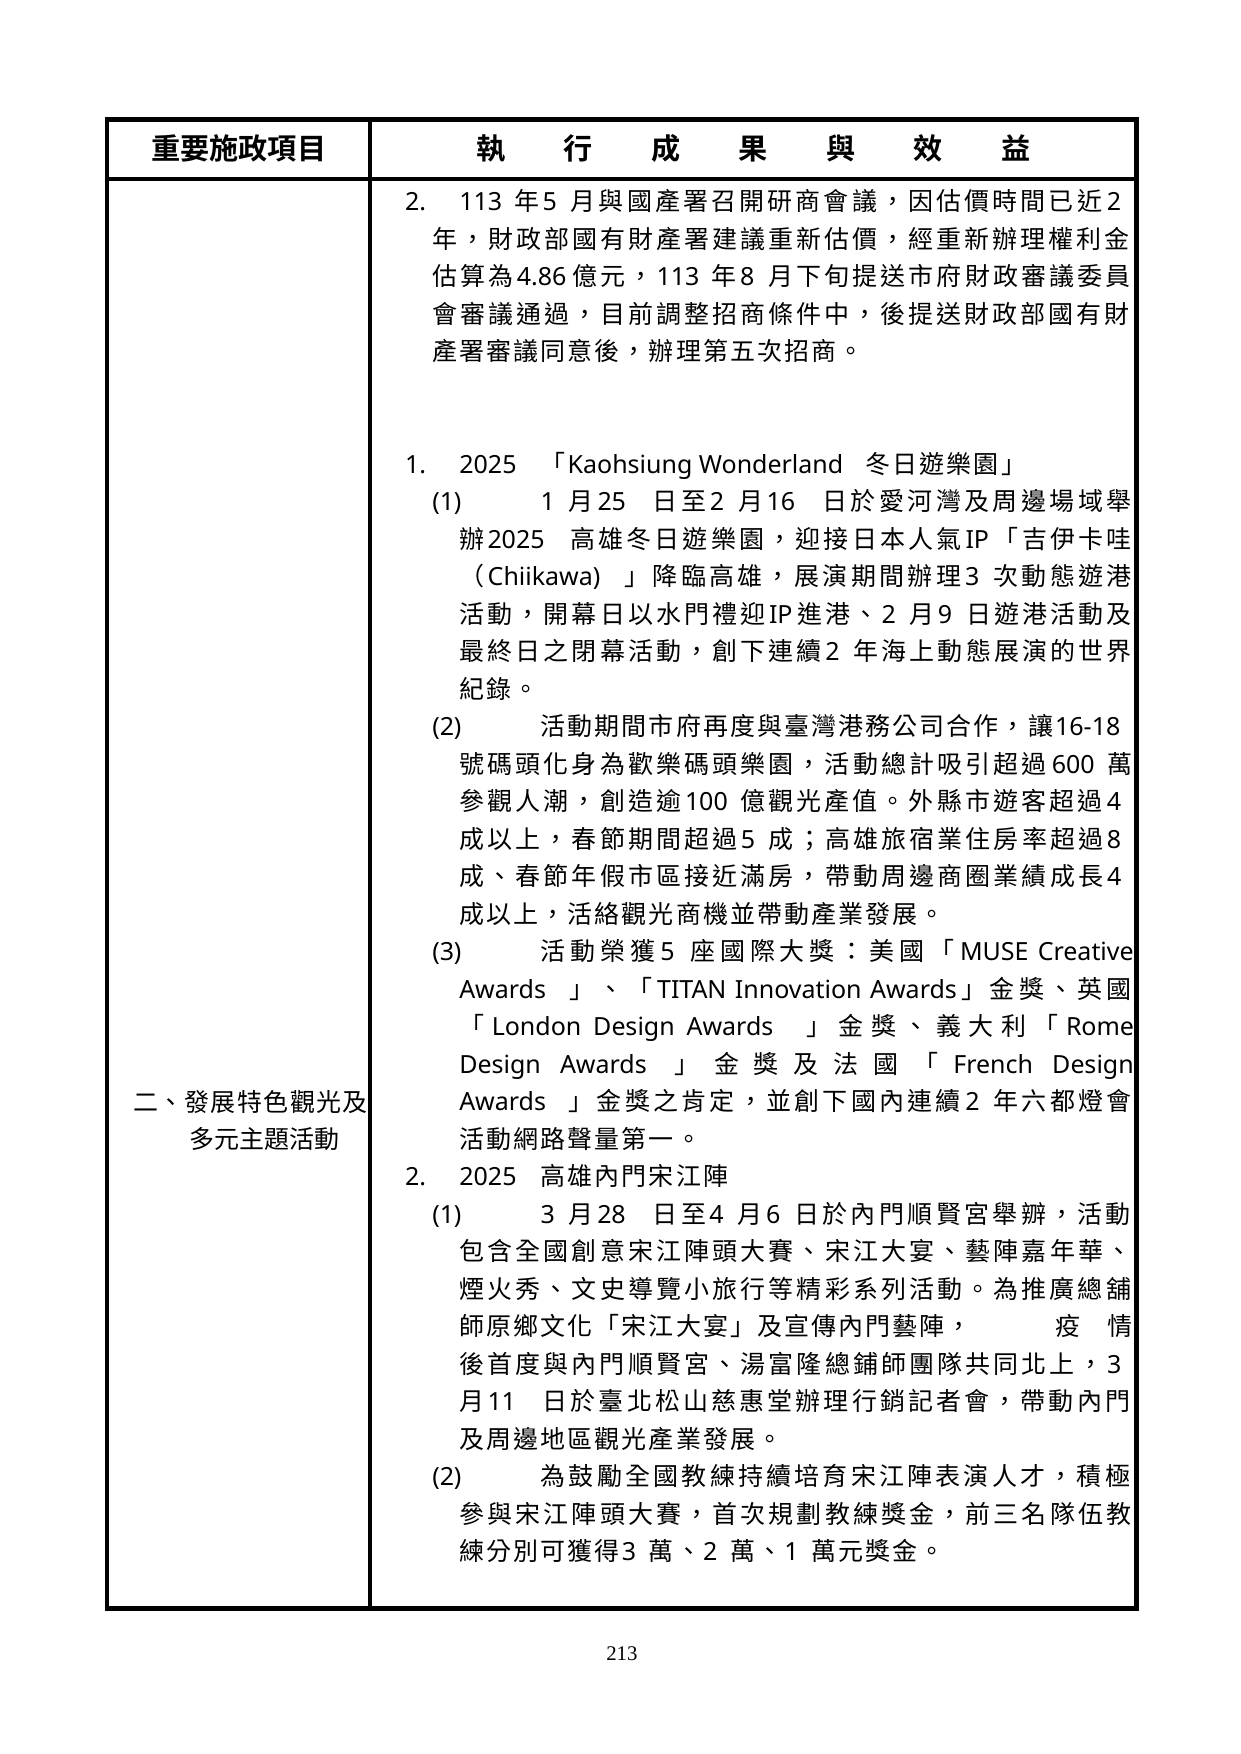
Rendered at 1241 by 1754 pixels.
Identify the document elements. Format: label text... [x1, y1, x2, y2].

table_cell 觀光行銷 多元行銷策略作為 多媒體數位行銷 多元觀光文宣 透過產官學合作建置旅遊資訊服務站 推廣套裝旅遊產品 美食觀光行銷 演唱會經濟帶 動觀光效應 高雄熊觀光大 使 郵輪觀光 山城觀光-行 銷東高雄九區 航班(線、點)爭取 積極開拓國內外客源 2025日本關西 地區觀光推介會 「第16屆台日觀光高峰論壇in鳥取」 2025參訪日本 熊本、北九州、韓國高陽市 「第38屆TVA/ KATA臺韓觀光交流會議」 第一屆「全球城市觀光高峰會」 2025菲律賓馬 尼拉觀光推廣會 參加國內旅展 團體旅遊補助 觀光產業提升及管理 觀光產業輔導管理 溫泉合法化之輔導管理 輔導旅館及民宿品質提升 旅宿業檢查及管理 觀光旅館相關產業招商 觀光推展 觀光節慶活動之推展 發展特色觀光及多元主題活動 景點建設及營運管理 蓮池潭風景區 旗津風景區 愛河風景區 金獅湖風景區 壽山風景區 澄清湖 崗山之眼園區 月世界風景區 美濃小鎮 其他觀光建設 動物園營運管理 壽山動物園服務升級 動物飼養管理與醫療保健 動物園維護管理 教育推廣暨行銷招商 積極與國內外動物園或其他動物圈養機構進行交流 推動內門觀光休閒園區開發計畫 整體風險管理(含內部控制)推動情形 [109, 181, 368, 1606]
table_cell 專人經營高雄旅遊網、臉書、IG等社群網站，即時發送相關旅遊訊息，並持續提升本市觀光的關注度及參與度，截至114年12月臉書粉絲團追蹤人數51萬6,102人，較去年同時期增加2萬8,942人；IG追蹤人數6萬1,649人，較去年同期增加1萬2,151人。 高雄旅遊網設置7個語言版本(中、簡中、英、日、韓、越、泰)，提供可適用旅客持有的多元載具之網頁介面服務（RWD），更提供評價建議、旅遊攻略及景點相關資訊，為推動智慧觀光，已陸續建置壽山情人觀景台與蓮池潭、旗津海岸等三處高解析度觀光即時影像，使觀光局YouTube 頻道訂閱人數，從111年1月7,000人訂閱，截至114年12月已有2萬3,981人訂閱，成長1萬6,981人次。 現已編撰6個語言版本（中、英、日、韓、越、泰）大高雄觀光摺頁，以及針對重要海外市場（英、日文）規劃精美宣傳手冊；另觀光局各項大型活動及借問站服務，亦會規劃相關活動文宣品，提供各項旅遊服務資訊，推廣在地深度旅遊。 結合在地大專院校及民間團體資源，於本市高鐵左營站、高雄火車站、小港機場等重要交通節點及田寮月世界景區、觀音山設立旅服中心，提供國內外旅客更友善之諮詢服務，114年旅服中心服務旅客人數總計約12萬人次。 配合交通部觀光署政策，與在地店家合作建置「借問站」，截至目前已完成六龜、甲仙、杉林、內門、旗山、美濃、大樹、大社、左營、前金、前鎮、苓雅、茄萣、桃源、鳥松、燕巢、鼓山、鹽埕、岡山、橋頭、路竹、鳳山、三民、永安、梓官及旗津地區等共47個服務據點，並設計分區地圖資訊看板與友善旅遊諮詢服務，並設有WiFi熱點與QR code連結至雲端，提供數位服務，呼應市府淨零減碳政策。 配合交通部觀光署政策推出高雄好玩卡，結合本市交通運具推出遊程，落實低碳旅遊。114年度共計銷售80,621套，較去年增加16,828套（總累積銷售約達28萬套)。目前「高雄好玩卡」推出產品： 3日券，係整合28處在地特色景點（選5處），搭配MeNGo48小時的高雄全運具交通，更贈送限量蓮池潭龍虎紀念杯，輕鬆暢遊大高雄，市價高達2,319元，特價1,400元。 1日券QR Code電子套票，產品特色強調即買即用，28處景點（選3處），搭配捷運、輕軌一日無限搭乘，更贈送限量蓮池潭龍虎紀念杯，市價高達1,620元，特價780元。 結合高鐵假期專案，推出「高鐵高雄好玩卡」，主打高鐵+高雄交通+亞灣港區的主題套票，作為主力銷售產品。 針對國內外自由行旅客，陸續與KLOOK、KKDAY、易遊網等全球13個知名線上平台合作，加上多語系的購買網站，提供更方便、多元的購票及使用體驗。 2025年大港閱冰-冰品市集嘉年華 透過辦理高雄冰品特色市集，打造觀光行銷美食品牌-大港閱冰，114年8月16、17日於臨海三路封街舉辦，將近50間高雄在地冰品與美食店家參與活動並協助店家行銷宣傳，共計吸引將近5萬人潮。參與店家整體業績較去年提升3成以上。另今年度首次跨界整合青年局、科工館、在地商圈店家、旅宿業者及哈瑪星地區文史協會等資源，帶給遊客新的美食旅遊體驗。 2025高雄奶茶節 114年9月20日至21日於鹽埕大勇路舉辦高雄奶茶節市集活動，現場匯集超過70家奶茶與美食品牌，帶動市集店家業績成長3至5成，鹽埕周邊商圈買氣成長至少3成，兩日吸引逾10萬人次參與。 2025高雄咖啡節 114年11月22、23日於凹子底公園辦理，集結 60 間咖啡、美食甜點品牌與神農市集小農店家80攤，總共140間攤位共襄盛舉，加上「好咖雲集」，多位高雄世界冠軍咖啡師、金牌名店加持，2天活動吸引超過 5 萬名民眾到場品嘗咖啡。參與店家較去年整體業績提升3至4成。 2025高雄鹹酥雞嘉年華 114年11月15、16日於大遠百追夢廣場辦理，集結全台人氣炸物名店、手搖飲品與特色餐車共65攤到場同歡，2天活動湧入約12萬人次，帶動周邊商圈及業者業績較去年同期成長5成，並有許多外國遊客前往品嘗，體驗高雄美食國際魅力。 114年1月1日至12月31日止，Kylie Minogue、SUPER JUNIOR-D&E、Maroon 5、RAIN、落日飛車、麋先生、告五人、張學友、孫燕姿、陳奕迅、江蕙、BLACK PINK、TWICE、周華健等國內外知名大咖藝人在高雄舉辦共逾109場演唱會，共吸引近163萬人次，創造逾52億觀光產值。 自112年起優化高雄熊2.0形象，同步規劃設計高雄熊主題歌曲、舞蹈、LINE貼圖、影音短影片並建立FB、IG及YT等社群平台，積極打造高雄熊IP形象。截至114年12月止臉書粉絲團追蹤人數3萬6,371位，IG追蹤人數8,453位。 積極推廣市府各局處及民間產業，開放申請「高雄熊名稱及其專用圖檔非專屬授權使用」製作周邊商品、文宣圖卡等，提升高雄熊品牌效益及其知名度，114年共有36件申請案。 積極規劃高雄熊出席市府各局處大小活動、宣傳影片拍攝及國內外旅展等活動，如陪同市府長官拜訪或接見外賓活動、參加2025高雄冬日遊樂園活動、知名韓團來台應援舞、2025高雄市跨年及元旦升旗活動、參加台北及高雄國際旅展、菲律賓天團SB19 MV拍攝、出席海外觀光推介會及各大美食活動等，高雄熊出席活動展現的熱情，均能引起民眾歡迎並爭相合照，達成積極城市觀光大使行銷曝光之效果。 陸續開發周邊商品，開發包含棒球帽、高雄熊後背包及運動毛巾等明星商品，另114年9月下旬於蓮池潭意象廣場打造「高雄熊IP主題館」，並於115年1月正式開幕。除現行全國銷售通路共計7處，同步於線上線下販售外，本年度亦同步與本市觀光產業合作（如高雄圓山大飯店、漢來大飯店等），讓高雄熊商品專櫃進駐星級飯店。另不定期配合各大亮點活動設立高雄熊快閃商店，讓高雄熊曝光度最大化，開拓更多異業通路，共同販售行銷高雄熊商品。 為深化高雄熊知名度，於113年8月開始舉辦「高雄熊走跳校園巡迴」活動，並開放本市各級學校申請，並規劃各校師生一起與高雄熊唱跳「愛上我高雄熊」主題曲，截止114年12月底，高雄熊已巡迴六龜區、茂林區、美濃區、彌陀區、茄萣區、桃源區、杉林區、苓雅區、仁武區及鳳山區等，共計17區23所學校。 為推動高雄郵輪國際觀光，提供更便利之旅遊資訊，觀光局印製郵輪旅客專屬摺頁，內容包含交通路線圖、景點及美食推薦，另外也規劃「輕軌遊亞灣、鼓鹽嚐美食、踩風迎蔚藍、商圈購歡樂及打卡美景」等5條3-6小時之建議遊程，提供郵輪旅客免費索取。 針對自由行旅客，觀光局亦推出「高雄好玩卡」套票（QR CODE），整合捷運、輕軌沿線景點、商家優惠及交通無限次搭乘，讓旅客輕鬆暢遊高雄，相關網路購票資訊放置於旅運中心大廳。 結合台灣高鐵與麗星郵輪的跨界合作專案，凡購買「高鐵郵輪假期」即贈郵輪消費金每房2,000元、另加碼高雄市商圈夜市券每人100元及MeNGo 24小時觀光套票。 今年度結合東高雄觀光產業及商圈，於六龜新開紀念公園、杉林日光小林社區舉辦大型音樂市集活動，同時規劃11條主題路線、25場東高雄深度小旅行，吸引超過800人報名參加，並邀請韓國安芝儇、MINGO、烙野孩等網紅拍攝影片，總累計瀏覽人次超過10萬人次以上，並藉由網紅相關通路搭配行銷，積極推廣東高雄觀光。 經本市多位立法委員及本府相關單位持續努力下，114年12月高雄機場國際航線直飛兩岸（含港澳）及國際城市共33個航點、每週航班總計405班（單向），相較於疫情前108年12月共36個航點、每週往返航班總計411班（單向），航班復飛進度約82.24%。 邀集60位高雄觀光業者至日本大阪，與超過150名當地業者進行B2B與推介會，另邀請日本知名YT「海老原まよい、豆芽小哥、小林賢伍、Ablin Channel」等人，於推介會期間行銷高雄，成為在關西地區行銷高雄觀光的最佳代言人。 另外安排5場官方拜會，包含駐大阪經濟文化辦事處、JATA日本旅行業協會、公益財團法人大阪本府觀光局、JTB旅遊集團、樂桃航空大阪總部等單位，另參訪難波豪華花月劇場及黑門市場商店街振興協會，深化業者與日本旅遊業界的合作關係。 2025「第16屆台日觀光高峰論壇」：5月29日至6月1日，本府觀光局赴日本鳥取縣參加「第16屆台日觀光高峰論壇」活動，以「台日觀光新篇章：邁向深化交流」為主題，由兩國各地方政府觀光單位及觀光產業代表共同與會，台日雙方近200位觀光先進共襄盛舉。針對觀光產業未來發展進行意見交換，涵蓋內容包括地方引客策略、觀光軟實力發展、高端旅遊市場開拓、修學旅行推廣、姊妹城市合作及海外推廣行銷等議題。 114年4月22至26日，由林副市長欽榮率市府本府觀光局、新聞局、經濟發展局、交通局、行政暨國際處、資訊處等局處，前往日本熊本、北九州、韓國高陽市，拜訪當地政府單位及觀光業者，積極推動城市外交與觀光行銷，深化國際交流合作。 114年6月18日至20日，由高閔琳局長率領同仁前往韓國木浦，出席「第38屆TVA/KATA臺韓觀光交流會議」，向韓國旅行業協會（KATA）、韓國文化體育觀光部、韓國觀光公社、旅行社與航空代表推廣高雄觀光亮點，強化臺韓觀光交流與城市行銷的長期佈局。 114年10月26日至29日，由觀光局長高閔琳出席「全球城市旅遊振興機構」（Tourism Promotion Organization, 簡稱TPO）與釜山市政府、釜山觀光公社共同主辦的第一屆「全球城市觀光高峰會」（Global City Tourism Summit）。會議包括來自韓國、日本、馬來西亞、越南全球13個國家、22座城市、逾1,200位政府官員、城市領袖及觀光產業代表參與，藉由本次觀光政策交流平台，向國外貴賓展現高雄多元且具特色的城市觀光魅力。 114年9月前往菲律賓辦理高雄觀光推廣活動，邀請本市觀光公協會及觀光相關產業業者，組團約60人，前往菲律賓辦理高雄海外觀光推介會，以營造公私部門齊心協力推廣本市觀光之氣勢與決心，同時透過我方業者與當地業者間互相交流，推廣高雄觀光旅遊特色，提升高雄國際觀光競爭力。 另外安排10場拜會，包含中華航空駐菲律賓分公司、菲律賓旅行社協會PTAA、RAKSO Travel、AirAsia航空公司、PAN PACIFIC Travel、駐菲律賓臺北經濟文化辦事處TECO、Agoda 菲律賓分公司、觀光署駐馬尼拉臺灣觀光服務分處、馬尼拉觀光部及菲律賓台商總會等單位，深化業者與菲律賓旅遊業界的合作關係。 在國內旅展，聯合本市優質觀光業者，共同成立高雄館，以高雄觀光亮點為主軸，設立「高雄遊樂園」，高雄熊貫穿整體意象，強調高雄化身為國際化都市，無論是科技產業、郵輪觀光、國際會展、數位文創等，都持續不斷精進。本府觀光局攜手農業局、原民會等局處及觀光協會、東高雄產業聯盟、高雄市觀光工廠發展協會、高雄市觀光協會、高雄市民宿發展會、旅館商業同業公會、豐趣科技、趣活文創等代表高雄食衣住行育樂之優質業者共同行銷推廣高雄觀光。 1.「2025高雄市旅行公會國際旅展」於5月9日至12日假高雄展覽館辦理。 2.「2025高雄觀光交流會（台北場）」於6月9日假台北君品酒店辦理。 3.「2025 TITE台灣國際旅展秋季展」於8月22日至25日假台北世貿展覽館辦理。 4.「2025 ITF台北國際旅展」於11月7日至10日假台北南港展覽館辦理。 5.「2025高雄市旅行公會冬季國際旅展」於11月28日至12月1日假高雄展覽館辦理。 2025高雄國內旅遊團體補助計畫 114年7月1日至12月20日辦理，旅行社組團 15人（含）以上團體、安排兩天一夜以上行程至高雄旅遊，並住宿高雄合法旅宿，即可申請補助一晚住宿費，平日（週日至週四）住宿每團補助5,000元，假日（週五、週六及國定假日）住宿每團補助3,000元，行程必須安排至少兩個高雄景點，其中一個須為本市環境教育景點；另至澄清湖風景區旅遊者及至東高雄地區（包含甲仙、六龜、茂林、桃源及那瑪夏等區）旅遊者加碼1,000元。截至114年12月，本計畫共計12件申請案，累計引客367人。後續延長至2026年執行，以利吸引更多旅客來高。 2025國際團體旅客至高雄旅遊住宿獎勵計畫 114年4月1日至5月22日辦理，旅行社組團10人（含）以上入境國際團體旅客至高雄景點旅遊、兩天一夜以上行程，補助住宿每團每晚3,000元至12,000元，最多補助二晚。團體自高雄國際機場搭機入境或出境再加碼每團1,000元。共補助216團，總計引客5,284人。 溫泉合法化輔導管理 輔導寶來不老地區14家業者進入聯合審查程序，並獲同意開發，各業者依照非都市土地管制規則辦理土地變更編定程序，目前已有13家通過坡審並完成用地變更編定，5家業者取得建築執照，俟取得建築使用執照（旅館用途）後，即可申請旅館業登記證合法營業。 溫泉取供事業計畫 寶來溫泉取供事業計畫 本府觀光局每年編列經費辦理採購案，委由寶來地區廠商辦理維護作業，已核准5家業者（含寶來花賞公園）申請用水。另寶來第二口井已於113年1月起開始供水，且建置溫泉井至寶來大街溫泉管線及儲水桶。 不老溫泉取供事業計畫 本府觀光局委由不老地區廠商（該廠商為5家業者聯合成立公司），以自負盈虧方式經營，現已核准5家業者申請用水。 為輔導本市具在地特色之旅宿業者申設民宿，業公告本市「具人文或歷史風貌之相關區域」，於前揭公告範圍內，可依據民宿管理辦法向本府觀光局申設民宿；位於公告區域外有意願申設民宿之民眾，可提出其地點半徑800公尺內具人文或歷史風貌區域之佐證資料，經本府觀光局審查通過者，亦可依法申請設立。截至114年12月於本市都市計畫範圍內合法設立民宿共87家，其中具人文或歷史風貌之相關區域之民宿計48家，眷村民宿計39家。 本府觀光局修正公告本市「偏遠地區」範圍，包含仁武、大社、岡山、路竹、阿蓮、田寮、燕巢、橋頭、梓官、彌陀、永安、湖內、大寮、林園、鳥松、大樹、美濃、六龜、內門、杉林、甲仙、桃源、那瑪夏、茂林、旗山、梓官等共26區均可依照民宿管理辦法申設民宿，並舉辦地方說明會，已輔導21家業者取得民宿登記證。 為輔導原住民族地區觀光產業發展，本府觀光局訂定「高雄市原住民族地區部落民宿結構安全鑑定項目作業要點」，原鄉特色部落建物如石板屋或高腳屋等，得以結構安全鑑定證明等文件替代建物執照申設民宿，提供旅客具在地特色的住宿體驗。已於茂林及那瑪夏區公所辦理3場民宿申設輔導說明會，那瑪夏區公所輔導業者取得結構安全證明文件，已有3家業者取得民宿登記證。 輔導旅館取得星級評鑑 為提升本市旅館服務品質，配合交通部觀光署實施星級旅館評鑑新制，推動「旅館業品質提昇暨星級旅館評鑑」輔導專案。本輔導計畫共15家旅館通過星級旅館評鑑，評定為五星級旅館3家；四星級旅館2家；三星級至一星級10家。 目前本市共有五星級旅館6家、四星級旅館3家、三星級旅館19家、二星級旅館3家、一星級旅館3家，共有34家星級旅館。 辦理「性別友善旅宿推動計畫」 114年辦理2場「性別友善旅宿教育訓練課程」，邀請學界專家、性平婦女及人權團體等五位講師，從不同面向切入；期盼帶領旅宿業者與從業人員認識多元性別、提升性平意識、落實性平三法，努力營造性別友善、親子友善的觀光環境。 112、113、114年各輔導20家，目前共60家旅宿業通過性別友善旅宿認證，並於「高雄旅遊網」官網設立「性別友善旅宿專區」。邀集旅宿業者及公會代表共同參與2025「高雄同志大遊行」，未來將持續推動性別友善旅宿、廣邀更多旅宿加入性別友善行列，期盼能讓LGBTI+同志朋友與所有旅客都可感到安全、尊重。 辦理「環保標章旅宿輔導計畫」 目前計有25家環保標章旅館，其中金級環保標章旅館6家、銀級環保標章旅館7家、銅級環保標章旅館12家。 114年為輔導本市旅宿業者申請環保標章，進行個別輔導，辦理2場次輔導說明會，期透過申請環保標章，推動永續旅遊和環保旅宿，響應2050淨零碳排和綠色生活，114年度已輔導14家旅宿取得環保標章。 辦理「114年高雄市永續旅宿輔導暨評鑑計畫」 114年辦理「高雄市永續旅宿輔導認證暨評鑑計畫」，制定專屬高雄的永續旅宿認證，並於114年9月9日、9月23日、11月27日及115年1月6日推出4個場次研習課程、實地輔導40家旅宿業取得永續旅宿認證，協助旅宿業者取得高雄地區永續認證，創造優質旅遊環境，提升高雄低碳旅遊永續觀光形象。 辦理「穆斯林友善旅宿認證計畫」 目前有33家旅宿業者通過穆斯林友善旅宿認證，其中15家通過穆斯林友善餐旅認證。 114-115年預計輔導22家取得穆斯林友善旅宿認證（其中10家提供穆斯林早餐），114年3月19日於福容大飯店舉辦「2025高雄市穆斯林友善旅宿輔導說明會」，計有35家業者代表踴躍出席，114年已輔導12家旅宿取得穆斯林友善旅宿認證。 114年核發新設旅館業登記證暨旅館業專用標識計6家，核發新設民宿登記證暨民宿專用標識計6家。 為維護旅客住宿安全，不定期辦理旅宿業檢查，114年稽查合法旅宿364家次、未合法旅宿148家次，合計稽查512家次，裁罰130家，裁罰件數134件，裁罰金額計1,431萬元。 旅宿哄抬房價稽查相關防制作為 嚴防旅宿業者哄抬房價，於演唱會及連續假期前加強稽查旅宿業計345家次。查獲5家9房超收房價高於備查房價之情事，依發展觀光條例裁處外，並公布違規名單，提供予消費者知悉。 旗津渡假旅館開發案 為活化舊旗津區公所及舊旗津醫院土地，與國有財產署共同合作開發，期招商引資興建優質住宿遊憩服務設施，以吸引更多遊客到訪。111年4月完成都市計畫（細部計畫）變更，調整土地容許使用項目為住宿服務設施、餐飲業、會議廳、遊憩設施、健身運動設施、展示中心及其他經本市觀光主管機關核可之與發展觀光有關之使用項目等，以期提高投資誘因。經市場訪查，原規劃期限過長，權利金過高，111年11月重辦理權利金估算，市府財政局審議通過，降低地上權權利金為4.24億元（原5.8億元）、縮短存續期間為50年（原70年）。 113年5月與國產署召開研商會議，因估價時間已近2年，財政部國有財產署建議重新估價，經重新辦理權利金估算為4.86億元，113年8月下旬提送市府財政審議委員會審議通過，目前調整招商條件中，後提送財政部國有財產署審議同意後，辦理第五次招商。 2025「Kaohsiung Wonderland 冬日遊樂園」 1月25日至2月16日於愛河灣及周邊場域舉辦2025高雄冬日遊樂園，迎接日本人氣IP「吉伊卡哇（Chiikawa)」降臨高雄，展演期間辦理3次動態遊港活動，開幕日以水門禮迎IP進港、2月9日遊港活動及最終日之閉幕活動，創下連續2年海上動態展演的世界紀錄。 活動期間市府再度與臺灣港務公司合作，讓16-18號碼頭化身為歡樂碼頭樂園，活動總計吸引超過600萬參觀人潮，創造逾100億觀光產值。外縣市遊客超過4成以上，春節期間超過5成；高雄旅宿業住房率超過8成、春節年假市區接近滿房，帶動周邊商圈業績成長4成以上，活絡觀光商機並帶動產業發展。 活動榮獲5座國際大獎：美國「MUSE Creative Awards」、「TITAN Innovation Awards」金獎、英國「London Design Awards」金獎、義大利「Rome Design Awards」金獎及法國「French Design Awards」金獎之肯定，並創下國內連續2年六都燈會活動網路聲量第一。 2025高雄內門宋江陣 3月28日至4月6日於內門順賢宮舉辧，活動包含全國創意宋江陣頭大賽、宋江大宴、藝陣嘉年華、煙火秀、文史導覽小旅行等精彩系列活動。為推廣總舖師原鄉文化「宋江大宴」及宣傳內門藝陣， 疫情後首度與內門順賢宮、湯富隆總鋪師團隊共同北上，3月11日於臺北松山慈惠堂辦理行銷記者會，帶動內門及周邊地區觀光產業發展。 為鼓勵全國教練持續培育宋江陣表演人才，積極參與宋江陣頭大賽，首次規劃教練獎金，前三名隊伍教練分別可獲得3萬、2萬、1萬元獎金。 2025旗津風箏暨氣墊水樂園 8月9日至8月17日兩週六、日於旗津海水浴場辦理主題風箏展演，計130隻海洋主題風箏翱翔於天際，搭配地景風車裝置藝術及電音派對、親子派對、沙灘派對、拉風箏體驗、風車DIY體驗、夜光風箏及火舞表演等周邊活動，讓民眾全日暢遊旗津。 氣墊水樂園於7月26日至8月17日3個週六、日登場，設置6座戲水氣墊及1座機械遊樂設施，搭配周邊系列活動，打造大人小孩都喜歡的盛夏遊樂園，吸引遊客到訪旗津，享受在地美食及海景。6天活動為旗津地區帶來逾13.5萬人次觀光人潮。 高雄雄嗨調酒節Kaohsiung HighBall Day 9月13、14日於愛河風景區辦理，活動邀集超過70家風格酒吧及餐酒館，推廣本市夜間觀光經濟，活動2日吸引3萬名遊客到場，享受放鬆時光並體驗難得的調酒市集。 鳳山復古野餐日 10月18、19日於大東濕地公園舉辦復古野餐親子活動，號召在地特色店家，串聯市集小吃、闖關童玩、拍照打卡點及舞台表演不間斷，讓遊客深度體驗鳳山的魅力，活動2日吸引逾2萬名遊客參加，推廣鳳山在地觀光熱潮，提升地區觀光效益。 2025 Wild Wild野生活 11月1、2日邀集知名戶外品牌與排隊美食聯手打造高質感城市戶外露營體驗活動，讓民眾在衛武營都會公園的城市綠地中體驗風格露營。現場展示露營技能示範、露營車體驗、露營選物販售及活動限定美食市集與不間斷草地音樂會，活動並結合教育局「2025高雄萬聖節」辦理，2日活動共計吸引60萬人次參與。 2025乘風而騎 為推動淨零排放理念，落實永續發展（SDGs）導向策略，辦理5場次複合式單車遊程，於6月3日、9月21日、10月5日、11月1日及11月8日，於左營、三民、岡山、鳳山、林園及鳥松等區辦理單車主題活動及深度遊程，透過市集、音樂會、親子活動等方式，結合在地社區協會合作導覽，藉由低碳旅遊行銷高雄市特色景點，活絡地方觀光產業發展。 2025海線潮旅行 10月19、26日及11月2、9日於北高海線地區（茄萣、永安、彌陀及梓官）辦理4場次深度遊程路線，另於11月23日於彌陀區辦理闖關活動，11月29日於梓官赤崁海濱辦理音樂市集活動，運用多元管道行銷高雄海線觀光，展現高雄海洋首都的城市特色。 為擴大觀光效益，吸引外縣市遊客至本市茄萣、永安、彌陀、梓官及林園等臨海區域旅遊，推出「2025海線潮旅行團體旅遊補助計畫」，旅行社業者辦理團體旅遊補助車資一團4,500元。 楠梓親子運動趴 12月7日於楠梓區藍田公園草地舉辦，以體適能運動、趣味闖關、體驗活動、音樂表演、市集活動等多元方式，推廣親子戶外休閒活動，活絡地方及周邊地區觀光發展及效益。 經典小鎮推廣系列活動 2025大樹水樂園暨小旅行：8月30、31日於舊鐵橋溼地公園辦理沁涼水樂園活動，與在地協會、職人及農民合作，串聯大樹區自然景觀、人文歷史、手作體驗及農村文化，規劃4條走讀漫遊小旅行，強化遊客對大樹區的記憶與情感連結，活動2日吸引近2.5萬名遊客參加，推動地方及周邊觀光發展，提升地區觀光產值。 寮寮小時光：12月20、21日於大寮捷運站前辦理，活動包含幼幼台兒童帶動唱、小丑、魔術師表演、趣味闖關遊戲、兒童體適能活動及美食文創市集；並與地社區發展協會攜手推出4場次走讀遊程，深度探訪大寮人文歷史風情，成功行銷大寮觀光。 2025茄萣烏金大賞夕陽音樂會：12月28日於興達港漁市前封路辦理，邀請米其林餐廳主廚以在地食材現場創作特色海味料理，並邀集30家在美食市集及多位實力派歌手現場演出，活動並結合茄萣區興達港觀光漁市推出烏魚子特賣會，達成單日吸引破萬觀光人潮造訪，推動海線地區及周邊觀光發展並帶動觀光產值。 2026「Kaohsiung Wonderland 冬日遊樂園」 2026 Kaohsiung Wonderland 冬日遊樂園於2月7日至3月1日，於愛河灣及周邊場域舉辦，以「超人降臨港都」為故事主軸，將象徵正義、守護城市的「超人力霸王」IP，結合場域與周邊的地景地貌創作，凸顯海港城市特色，以融合陸地、水面等多元展示空間規劃內容，並結合周邊商圈，共同營造高雄「超人慶典」與節慶氛圍，吸引遊客來高雄深度旅遊，活絡觀光商機並帶動產業發展，共締造參觀人次逾731萬人次，觀光產值逾126億元。 蓮池潭風景區整建工程 打通春秋閣烏龜池造成之步道斷點，完善蓮池潭環潭步道系統，提升景區動線與遊憩機能。同時改善纜繩滑水區周邊老舊鋪面，優化水岸環境與安全性，並改善風景區照明及指標設施，提升整體遊憩品質。（114年9月完工） 辦理蓮池潭委託經營案件 為提升蓮池潭整體旅遊服務品質，並促進在地觀光休憩活動發展，觀光局辦理「蓮池潭遊客服務中心出租案」，並於114年9月展開試營運，規劃打造為「高雄熊主題館」，提供高雄熊主題周邊商品販售，同時結合簡易旅遊諮詢服務，強化遊客接待與觀光服務功能。 蓮池潭物產館自 114年1月1日 由觀光局接管後，即啟動招商規劃作業，並就場域現況及營運問題進行整體分析與盤整，續辦招商作業，於115年2月2日完成簽約，廠商更正進行場地整備作業，期透過重新活化經營，打造嶄新的旅遊服務據點。 蓮池潭興建臺灣首座國際級纜繩滑水場，期帶動運動觀光人潮；另引進咖啡輕食餐飲，辦理蓮池潭景觀場域出租案（泮咖啡），發展具特色之湖畔餐飲空間，豐富遊憩體驗。 「灣區大港‧旗津領航」旗艦計畫 規劃以亞洲新灣區向外延伸，進行旗津風景區環境改造，如改善輪渡站至旗津燈塔步道、海水浴場遊客中心、救生站、公廁暨淋浴區與Sunset Bar指標建物，及辦理在地自行車推廣計畫等，整體提升旗津觀光軟硬體設備與服務，與亞灣區串聯促進觀光發展。（執行期間為113年至116年） 旗津貝殼館 為亞洲館藏數量最多的貝殼展覽館之一，展示近2,000多件貝殼，由志工團隊提供遊客解說服務。114年1至12月參觀人數約5萬0,613人次。為推廣海洋教育，於114年1月3日起開放民眾免費入館參觀。 辦理旗津委託經營案件 為提升旅遊服務完整性，於旗津濱海場域引進沙灘吧、海之星沙灘俱樂部、彩虹教堂等多元休憩服務，並辦理場域出租案，提供遊客多元休憩選擇，進而帶動旗津地區餐飲、交通及旅遊等周邊觀光需求。 愛河特色公廁推動計畫 新設公廁規劃以「永續經營」、「友善服務」及「綠色營造」為核心理念，將提供性別友善、親子友善、無障礙（含人工造口及照護床）及穆斯林友善等設施，公廁並結合商業服務與旅遊諮詢等功能，提升營運管理與維護效率。（規劃設計中） 辦理愛河委託經營案件 愛河水岸於高雄橋至中正橋區段，打造貢多拉船浪漫遊河體驗，東岸設置「白色戀人」、「愛河走走」等貨櫃屋提供簡易餐飲服務，透過各據點之串聯整合，提升愛河及周邊區域之觀光效益。 辦理小樹市集 「小樹市集」與觀光局合作，於12月13日、12月14日假愛河河西路園道舉辦，為全國最大規模的親子用品二手市集，深具親子主題性及呈現適合家庭親子共同參與的氛圍，鼓勵親子運用書本知識，自製小書繪本或自創手作產品，並體驗將知識轉化成商品，同時也教育培養從小就學會愛惜物品，以及回收物品再利用、環境友善的環保概念。 重新公告愛河水域活動範圍 於112年6月26日重新公告愛河沿岸4處下水點，並規劃於下水點設置告示牌，以標示編號、名稱、各點航行距離及登記下水QR Code，以利遊客判斷方向及靠岸距離。民眾只要實名登記就可下水遊玩，同時加強各項安全及防護措施，確保水域活動安全。 金獅湖蝴蝶園 為全國規模最大的網室型蝴蝶園，育有約1,500餘隻各種蝶類，係全年可見蝴蝶翩翩飛舞的生態園區，114年1至12月遊客人數約9萬3,345人次。 為促進民眾瞭解蝴蝶生態，導覽志工以折氣球、摺紙及標本等生動靈活的方式，以及豐富的導覽內容，提升導覽解說及互動的多元性。 壽山風景區整建工程 整建壽山動物園辦公室、解說教育中心及營隊教育空間，提升園區教育及服務功能。（預計115年9月完工） 澄清湖風景區整建工程 整建澄清湖園區兒童親水主題遊憩場，並於淡水館2樓導入兼具教育與互動功能之水資源教育設施，營造結合自然體驗及環境學習之遊戲空間。（114年12月完工） 澄清湖既有休憩設施改善工程 為優化澄清湖遊園品質，配合營運租約進行澄清湖園區迷宮花園販賣部、划船場販賣部、蜜蜂生態園及螢光秘境等老舊建物拆除，並進行綠美化，為遊客提供更舒適的休憩空間。（預計115年12月完工） 鳥松濕地 補助社團法人高雄市野鳥學會認養鳥松濕地，推動生態復育及環境教育推廣，不定期辦理親子生態推廣活動，讓大人、小孩透過活動親近大自然並增進生態保育知識；並於本市動物園、蝴蝶園及鳥松濕地引入智慧導覽系統，進行QRcode導覽系統建置，結合語音解說導覽，提供遊客更便利之旅遊導覽服務，並獲內政部濕地保育評鑑肯定（110年及112年優等、111年特優等），於111年獲得高雄市第一個濕地標章認證（鳥松重要濕地(地方級)生態旅遊暨濕地環境保育推廣教育計畫）。 崗山之眼遊憩品質提升工程 為擴大崗山之眼園區整體觀光效益，重塑第一平台入口迎賓區，新設賣店、公廁、遮陽設施與改善既有老舊候車亭，並將第四平台原售票亭擴建為兼具用餐與休憩功能之觀景平台，另參採小崗山登山協會及在地意見，優化周邊登山步道指標系統，提升園區整體觀光機能。（預計115年9月完工） 崗山之眼園區及天空廊道營運 崗山之眼園區114年2月配合「崗山之眼遊憩品質提升工程」進行整建休園，整建完成後將另行招商，委託民間專業廠商全區經營管理崗山之眼園區及車輛接駁服務，預計朝品牌化模式營運，期引進民間優質資源，強化特色服務並創意活化園區。 為帶動當地觀光發展及提供景點解說導覽，月世界遊客中心委託田寮區農會經營管理，設立田寮區第一間超商(7-ELEVEN)、小農市集及農特產品展售中心。 美濃湖環境營造工程 優化水雉工作站周邊生態遊憩設施及東西岸觀景平台，並整合全區指標系統及種植開花喬木，增進景區旅遊友善度及生態觀光資源。（預計115年8月完工） 美濃湖水雉復育園區係高雄市政府觀光局轄管場地，並交由社團法人高雄市野鳥學會認養，以公私協力從事水雉復育及環境教育推廣之工作，園區績效卓著，已成為美濃湖生態觀光基地，並分別於2025年獲得「天下城市治理卓越獎」、「資誠永續影響力獎」，及2026年獲得「保育共生地(OECMs)認證」。 觀音山登山步道改善工程 改善觀音山老舊登山步道階梯、欄杆、指標及環保公園廣場鋪面與公廁等設施，提供市民優質登山環境，提升觀音山觀光價值。（114年10月完工） 完成新動物園運動計畫 市府完成新動物園運動後，園區休憩品質及動物福祉皆有顯著改善，園方持續針對園區軟硬體設施介面及整體遊憩服務品質進行提升，114年度10月底著手進行園區解說教育中心整建工程，預計將營造出滿足多元使用需求、舒適休憩環境、結合策展及智慧運用體驗功能之綜合空間。 園方攜手辜嚴倬雲植物保種中心於園區遊客休憩空間種植較為稀有並符合環境條件的植栽，營造出獨特的綠帶空間，同時製作解說牌面，讓遊客來園區不僅能觀賞動物，亦能認識植物的美好。 動物園例假日遊客數較多，為避免對周邊交通造成衝擊，觀光局積極與府內相關單位密切討論交維措施，包含協調交通局56號公車加密行駛班次及給予乘車優惠，今年度暑假期間，與港都客運合作，推出搭乘公車到壽山動物園送門票的優惠活動，提供民眾便利遊園交通選擇。更於114年3天以上連假期間闢駛接駁專車往返鼓山二路公有停車場及動物園，提升民眾來訪便利性。 提供ibon、Klook及KKday等多元購票管道，滿足民眾購票選擇。 因應淨零趨勢及電動車充電需求，動物園停車場增設5組電動車充電樁，提升充電便利性。 動物園持續發展智慧運用，113年再次與亞旭電腦公司合作，爭取經濟部產業發展署「產業升級創新平台輔導計畫」，使用AI（ChatGPT）、Kinect體感辨識、4K高畫質影像空拍等技術，114年5月推出「草鴞巡守者」、「保育行者」、「動影尋蹤」及「生態密碼保育守衛戰」等4款具教育意義之智慧應用遊戲，為遊客帶來全新的互動體驗。另外，工研院電子與光電系統研究所，申請「亞灣5G AIoT 場域應用選題：智慧觀光」計畫經費，與壽山動物園合作，於台灣黑熊廊道設置可旋轉式透明螢幕與動物動態追跡，解決動物休憩遮蔽造成遊客無觀賞標的之情境。並透過高頻寬即時影像傳輸、結合動物姿態辨識，穩定提供良好AR 顯示互動服務品質，帶動一波互動使用風潮。114年8月起動物園委託工研院建置「智慧導覽互動服務」系統，提供AI人物角色即時客服服務，結合定點互動服務機台與移動式線上即時客服功能，並兼具多語系特色，分擔園區客服人員諮詢壓力，並提升國外旅客服務效能。 安排園區動物健檢，執行血液生化檢查及X光、內視鏡等檢驗，確實掌握動物健康狀況；參考國內外其他動物園之動物飼料配方，針對園區動物生理與年齡狀況予以調整飼料配方，同時園方妥善運用動物認養經費，辦理動物展場棲架維修、動物食物豐富化、動物醫療後送計畫等項目，提升動物圈養品質，給予更多元且營養均衡的食物，同時改善刻板行為。並在園區醫療儀器及人力不足時，啟動後送計畫與地方獸醫院合作，給予動物最佳醫療照護。 配合政府防範禽流感、登革熱及其他疫情等疾病政策，定期執行園區防疫消毒工作，並安排同仁施打公費流感及新冠肺炎疫苗。 在園方悉心照料下，113年度從Xpark引進的一對水豚，於114年1月及8月皆成功繁衍後代，擴大園區族群，提升基因多元性。另外園方亦於114年度辦理動物購置，引進鵜鶘、侏儒羊、兔豚、庫你庫你豬等可愛溫和動物，以及黑天鵝、埃及雁、白鷴、藍腹鷴等具觀賞性之鳥禽，已於年底陸續完成檢疫程序，正式亮相與遊客見面。 積極辦理園區展示場棲地改善及環境豐富化，提升動物福祉。針對狐獴獸舍進行擴建，增加活動空間。大鳥園進行地面綠化，減少土質流失，亦提供鳥禽自然休憩及覓食環境。同時因應日漸炎熱的氣候，於黑肚綿羊、豪豬、迷你驢、波爾羊及狐獴展場皆增設遮陽設施或種植樹木提供遮蔭，維護動物健康。於黑猩猩及孟加拉虎展場增設大型棲架，並於長臂猿展場增加麻繩供動物擺盪，皆可刺激動物表現自然行為，提升棲地環境品質。另園方組隊參加台灣動物園暨水族館協會辦理之「第三屆動物行為豐富化設施設計大賽」，共有4件提案晉級決賽，並有一件作品榮獲佳作殊榮肯定。 與高雄市政府農業局合作，協助野生動物收容救傷，1至12月總共協助救傷30種145隻野生動物，其中不乏珍貴的紅尾伯勞、褐鷹鴞、東方蜂鷹等特有保育類物種，協助動物重返自然棲地，落實動物園保育功能。並於本年度持續協助市府農業局執行台灣獼猴安置收容計劃，收容無法重返野外之台灣獼猴。 為改善園區通訊品質，加強緊急狀況應變能力，114年度針對園區無線電系統重新設計規劃，改善現階段受地形影響部分區域收訊品質不佳等狀況，提升現場動物飼養管理效率。 持續進行動物園園區及廁所環境維護清潔，委外清潔人員於每日9點前完成園區環境清潔，並定時進行園區巡邏，隨時注意環境清潔，並例行進行花草樹木修剪等維護工作，動物園亦有持續督導環境及公廁整潔工作。 為維護園區安全，動物園設有保全系統及每日保全人員值班，進行公務門進出檢驗、園區巡邏和園區工程巡查，維護園區安全。 每月針對園區高壓電氣設備進行巡檢，年度進行一次不斷電紅外線檢測及一次停電檢測，並依檢測結果改善電氣設備，穩定園區供電及用電安全。 委請專業廠商每月針對園區樹木植栽進行修剪養護，移除枯枝、垂落枝及不良枝等，避免掉落對遊客產生危險。 為避免電梯遇大雨進水損壞，今年度於園區四座動物廊道電梯井增設抽水馬達，維護設備穩定性及安全性，同時全面檢修園區圍籬，確實提升園區門禁安全，同時有效防止流浪狗入侵園區。 為提供遊客不受獼猴騷擾之用餐環境，除既有服務中心旁共食區外，園方另將園區一座涼亭圍網包覆，目前觀察成效良好，後續預計進行其他涼亭的改造。 114年度園區結合節慶辦理多場行銷教育活動，於春節、兒童節連假、萬聖節等節慶，在園區辦理行銷教育活動，內容包含動物保育繪本導讀、兒童劇團、動物園寫生活動、手作DIY等，富含教育意義並成功行銷動物園。同時與其他單位共同合作，將保育觀念觸角擴及更深更廣。春節期間適逢蛇年，與台灣爬蟲類動物保育協會合作，在園區分享爬蟲類動物知識。暑假期間更與台灣昆蟲館合作，舉辦「蟲林探險」昆蟲特展，搭配一系列深度講座，帶領大家一同探索昆蟲世界的奧妙。另外為提升入園人數，動物園推出春節期間、兒童節連假期間及暑假期間全國12歲以下兒童免費入園優惠活動，並安排一系列親子共同參與的活動，加強旅客來園誘因。 辦理行動動物園 為持續向下扎根推廣動物保育觀念，114年度辦理4場「行動動物園」活動，前進林園、大樹、湖內及茄萣等地區國小。亦與社團法人高雄市野鳥學會合作，與學童分享生活中常見的鳥類還有溼地鳥類，給學童帶來難忘的生動課程，參加學童人數超過500人。另外與高雄福華飯店合作，參與偏鄉公益活動，11月帶著園區動物前往桃源區建山國小，進行教育解說及動物繪本導讀，提升學童動物保護意識。 人猴友善共存教育宣導 持續與台灣獼猴共存推廣協會合作，在園區內設置多面獼猴相關教育宣導牌面，並於例假日由該協會志工來園宣導民眾理解台灣獼猴習性並習得正確與台灣獼猴相處的方式，同時將宣導範圍擴及園區停車場及公車站等熱區，並推出防猴包租借等措施，有效降低遊客與獼猴之衝突。另外為打造人猴友善共存環境，舉辦「獼猴宣導好有梗」創意設計大賽，邀請青年學子及社會人士發揮創意，設計具教育意義的獼猴宣導告示牌，希望共同提升動物保育意識。 與市府青年局合作，參與「114年度大港經典升級人才培育計畫」，透過「企業出題、新創解題」機制，園方針對園區美化（打卡點設計）、品牌行銷等議題，公開徵選優秀青年團隊進行提案實作，期盼透過創新設計，重新形塑壽山動物園品牌形象。 為推廣園區動物認養活動，邀請知名藝人竇智孔擔任動物認養推廣大使，7月舉行「動物認養記者會」，號召民眾與企業加入動物認養行列，攜手為提升園區動物福祉而努力。10月底與高雄大遠百合作，結合周年慶檔期，在周年慶DM露出動物認養活動資訊共同宣傳動物認養，並可讓民眾現場申辦，獲得熱烈迴響。 園區114年與台視「發現科學」、公共電視台語台「阿猴出任務」等多檔知名節目合作，透過藝人介紹園區動物，體驗園區保育員工作，正面宣傳動物園觀光魅力及保育成果。另外，由知名藝人邵雨薇及王柏傑主演，主要場景在動物園拍攝的影集《動物園》於「2025高雄電影節」舉辦盛大全球首映會，預計115年度播出時將為動物園帶來巨大行銷效益。 動物教材設計 壽山動物園利用動物認養計畫經費設計動物教育解說教案，並由園區導覽志工或保育員進行現場定點導覽，增加遊客來園之知識吸收，同時讓親子共同參與學習。 為充實園區展示物種，並引進多元基因，園方積極與六福村、台北動物園、屏東科技大學野生動物收容中心等國內其他動物園洽談動物交流合作機會。114年3月從台北市立動物園引進狐獴，5月從六福村引進非洲獅、美洲野牛、孟加拉虎等物種，與園區既有個體併群，增加物種繁衍機會。 積極與國際動物園夥伴交流合作，114年4月與六福村、新竹市立動物園合作，於新竹市立動物園辦理東南亞暨水族館協會（SEAZA）動物福利標準工作坊，聘請SEAZA動物福利及道德委員會副主席Visit Arsaithamkul博士等人擔任講師，園方亦安排第一線動物照護人員參加教育訓練，讓同仁對於SEAZA的動物福利標準都能清楚了解。並於114年11月派員參加於新加坡舉辦的2025年東南亞動物園暨水族館協會年會，與其他動物園夥伴交流，提升壽山動物園知名度與合作交流機會。 積極與其他動物園或動物醫療機構合作，加強與屏科大獸醫學院及高雄在地獸醫院所技術合作，支援專科醫生診斷及醫療儀器，提升園區動物醫療品質。 內門觀光休閒園區為市府重要政策，同時深受內門當地居民期待，園區採低度開發模式，維持現地自然生態景觀，規劃為親子、多元休憩及親近可愛溫馴動物並結合地方文化特色之觀光休閒園區。園區工程於111年11月開工，114年市府持續編列1億2,207萬8,000元投入園區工程，年底工程已進入完工驗收階段。另本案採ROT促參模式進行招商，已於114年1月召開甄審會選出最優申請人，6月完成簽約程序，廠商已進場整備當中，預計115年1月對外開放試營運，成為東高旅遊軸帶的一大觀光亮點。 觀光局已依「行政院及所屬各機關風險管理及危機處理作業原則」，將風險管理（含內部控制）融入日常作業與決策運作，考量可能影響目標達成之風險，據以擇選合宜可行之策略及設定機關之目標（含關鍵策略目標），並透過辨識及評估風險，採取內部控制或其他處理機制，以合理確保達成施政目標。 [372, 181, 1134, 1606]
table_header 執 行 成 果 與 效 益 [372, 122, 1134, 176]
table_header 重要施政項目 [109, 122, 368, 176]
